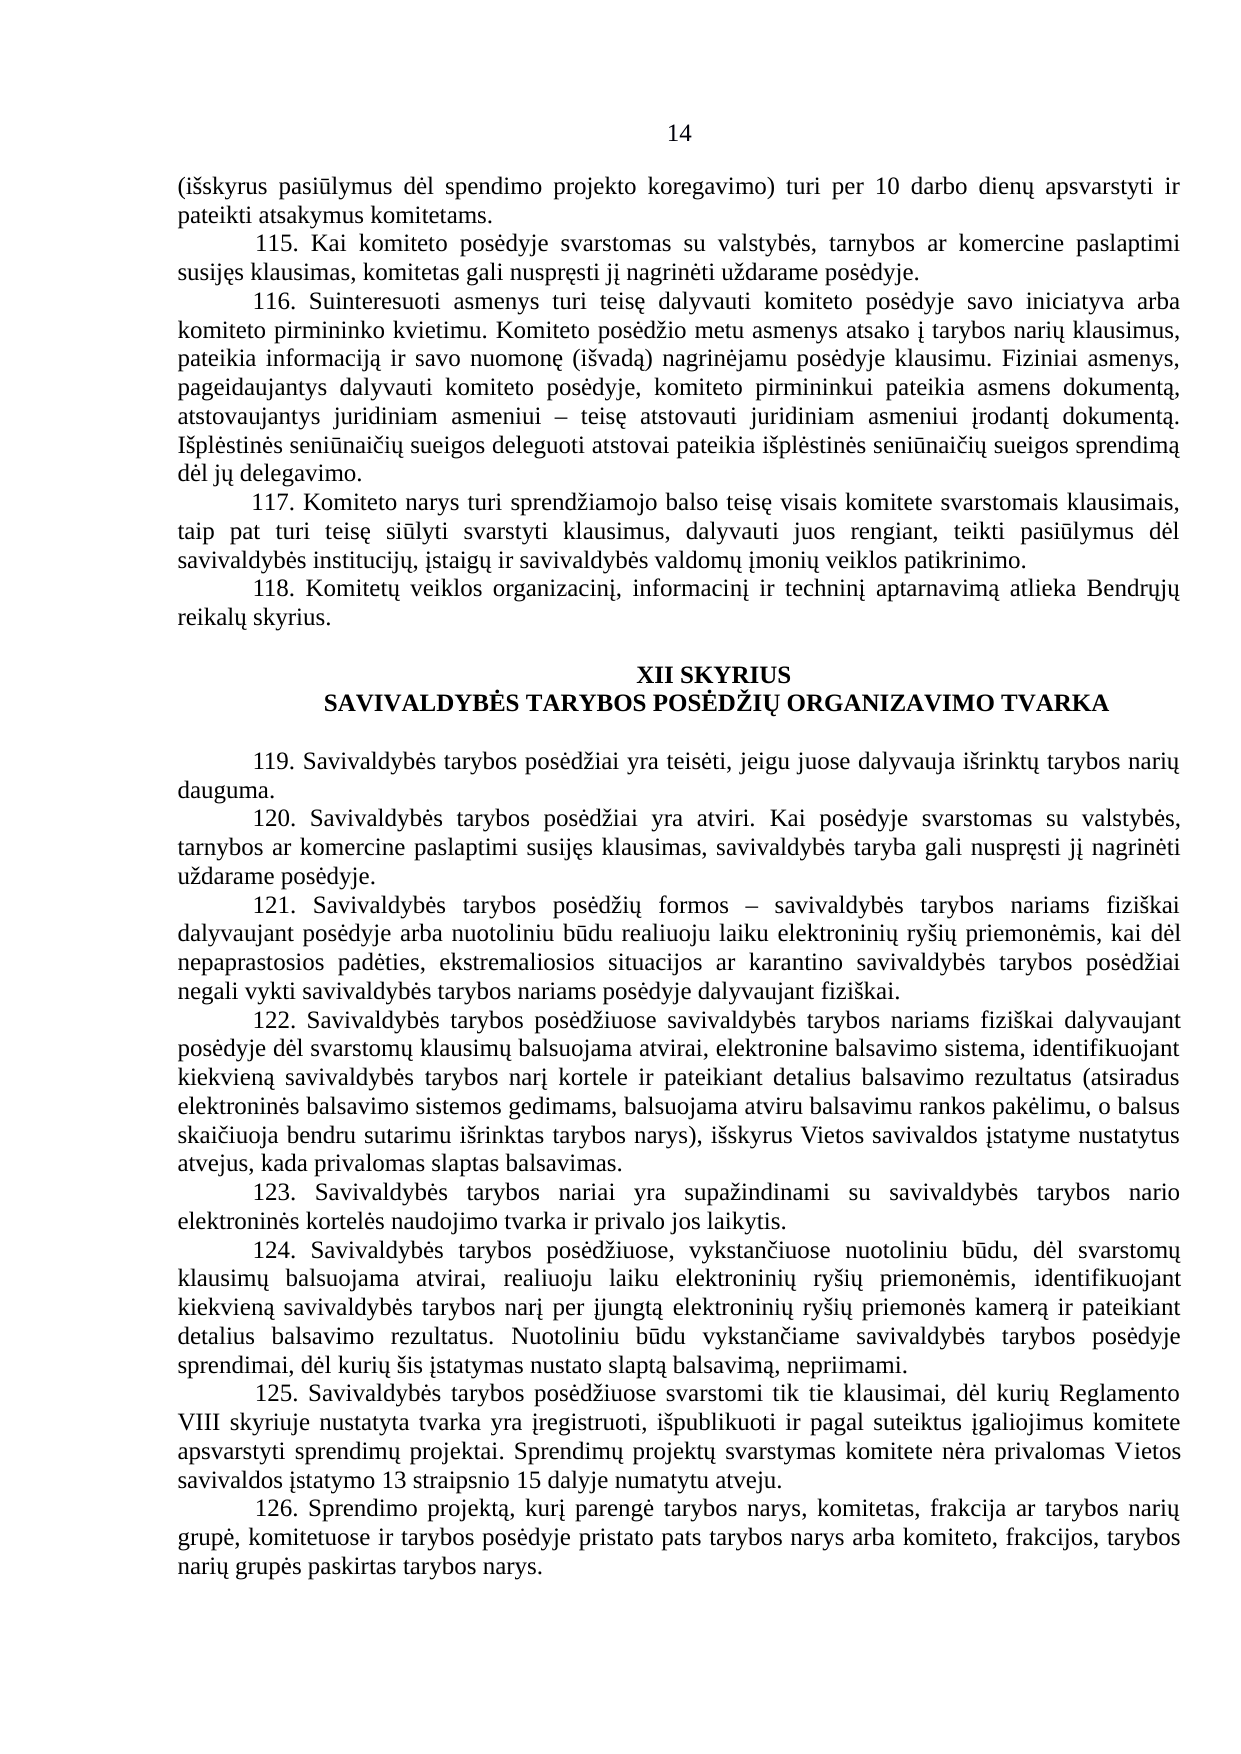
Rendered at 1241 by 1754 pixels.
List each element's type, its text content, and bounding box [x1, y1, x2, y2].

text 125. Savivaldybės tarybos posėdžiuose svarstomi tik tie klausimai, dėl kurių Reglamento VIII skyriuje nustatyta tvarka yra įregistruoti, išpublikuoti ir pagal suteiktus įgaliojimus komitete apsvarstyti sprendimų projektai. Sprendimų projektų svarstymas komitete nėra privalomas Vietos savivaldos įstatymo 13 straipsnio 15 dalyje numatytu atveju. [177, 1378, 1181, 1493]
text 122. Savivaldybės tarybos posėdžiuose savivaldybės tarybos nariams fiziškai dalyvaujant posėdyje dėl svarstomų klausimų balsuojama atvirai, elektronine balsavimo sistema, identifikuojant kiekvieną savivaldybės tarybos narį kortele ir pateikiant detalius balsavimo rezultatus (atsiradus elektroninės balsavimo sistemos gedimams, balsuojama atviru balsavimu rankos pakėlimu, o balsus skaičiuoja bendru sutarimu išrinktas tarybos narys), išskyrus Vietos savivaldos įstatyme nustatytus atvejus, kada privalomas slaptas balsavimas. [177, 1005, 1181, 1177]
text XII SKYRIUS [177, 660, 1181, 688]
text SAVIVALDYBĖS TARYBOS POSĖDŽIŲ ORGANIZAVIMO TVARKA [177, 688, 1181, 717]
text 118. Komitetų veiklos organizacinį, informacinį ir techninį aptarnavimą atlieka Bendrųjų reikalų skyrius. [177, 573, 1181, 631]
text 124. Savivaldybės tarybos posėdžiuose, vykstančiuose nuotoliniu būdu, dėl svarstomų klausimų balsuojama atvirai, realiuoju laiku elektroninių ryšių priemonėmis, identifikuojant kiekvieną savivaldybės tarybos narį per įjungtą elektroninių ryšių priemonės kamerą ir pateikiant detalius balsavimo rezultatus. Nuotoliniu būdu vykstančiame savivaldybės tarybos posėdyje sprendimai, dėl kurių šis įstatymas nustato slaptą balsavimą, nepriimami. [177, 1235, 1181, 1378]
text 115. Kai komiteto posėdyje svarstomas su valstybės, tarnybos ar komercine paslaptimi susijęs klausimas, komitetas gali nuspręsti jį nagrinėti uždarame posėdyje. [177, 228, 1181, 286]
text 120. Savivaldybės tarybos posėdžiai yra atviri. Kai posėdyje svarstomas su valstybės, tarnybos ar komercine paslaptimi susijęs klausimas, savivaldybės taryba gali nuspręsti jį nagrinėti uždarame posėdyje. [177, 803, 1181, 890]
text 119. Savivaldybės tarybos posėdžiai yra teisėti, jeigu juose dalyvauja išrinktų tarybos narių dauguma. [177, 746, 1181, 803]
text 117. Komiteto narys turi sprendžiamojo balso teisę visais komitete svarstomais klausimais, taip pat turi teisę siūlyti svarstyti klausimus, dalyvauti juos rengiant, teikti pasiūlymus dėl savivaldybės institucijų, įstaigų ir savivaldybės valdomų įmonių veiklos patikrinimo. [177, 487, 1181, 573]
text 116. Suinteresuoti asmenys turi teisę dalyvauti komiteto posėdyje savo iniciatyva arba komiteto pirmininko kvietimu. Komiteto posėdžio metu asmenys atsako į tarybos narių klausimus, pateikia informaciją ir savo nuomonę (išvadą) nagrinėjamu posėdyje klausimu. Fiziniai asmenys, pageidaujantys dalyvauti komiteto posėdyje, komiteto pirmininkui pateikia asmens dokumentą, atstovaujantys juridiniam asmeniui – teisę atstovauti juridiniam asmeniui įrodantį dokumentą. Išplėstinės seniūnaičių sueigos deleguoti atstovai pateikia išplėstinės seniūnaičių sueigos sprendimą dėl jų delegavimo. [177, 286, 1181, 487]
text 121. Savivaldybės tarybos posėdžių formos – savivaldybės tarybos nariams fiziškai dalyvaujant posėdyje arba nuotoliniu būdu realiuoju laiku elektroninių ryšių priemonėmis, kai dėl nepaprastosios padėties, ekstremaliosios situacijos ar karantino savivaldybės tarybos posėdžiai negali vykti savivaldybės tarybos nariams posėdyje dalyvaujant fiziškai. [177, 890, 1181, 1005]
text (išskyrus pasiūlymus dėl spendimo projekto koregavimo) turi per 10 darbo dienų apsvarstyti ir pateikti atsakymus komitetams. [177, 171, 1181, 228]
text 126. Sprendimo projektą, kurį parengė tarybos narys, komitetas, frakcija ar tarybos narių grupė, komitetuose ir tarybos posėdyje pristato pats tarybos narys arba komiteto, frakcijos, tarybos narių grupės paskirtas tarybos narys. [177, 1493, 1181, 1580]
text 123. Savivaldybės tarybos nariai yra supažindinami su savivaldybės tarybos nario elektroninės kortelės naudojimo tvarka ir privalo jos laikytis. [177, 1177, 1181, 1235]
